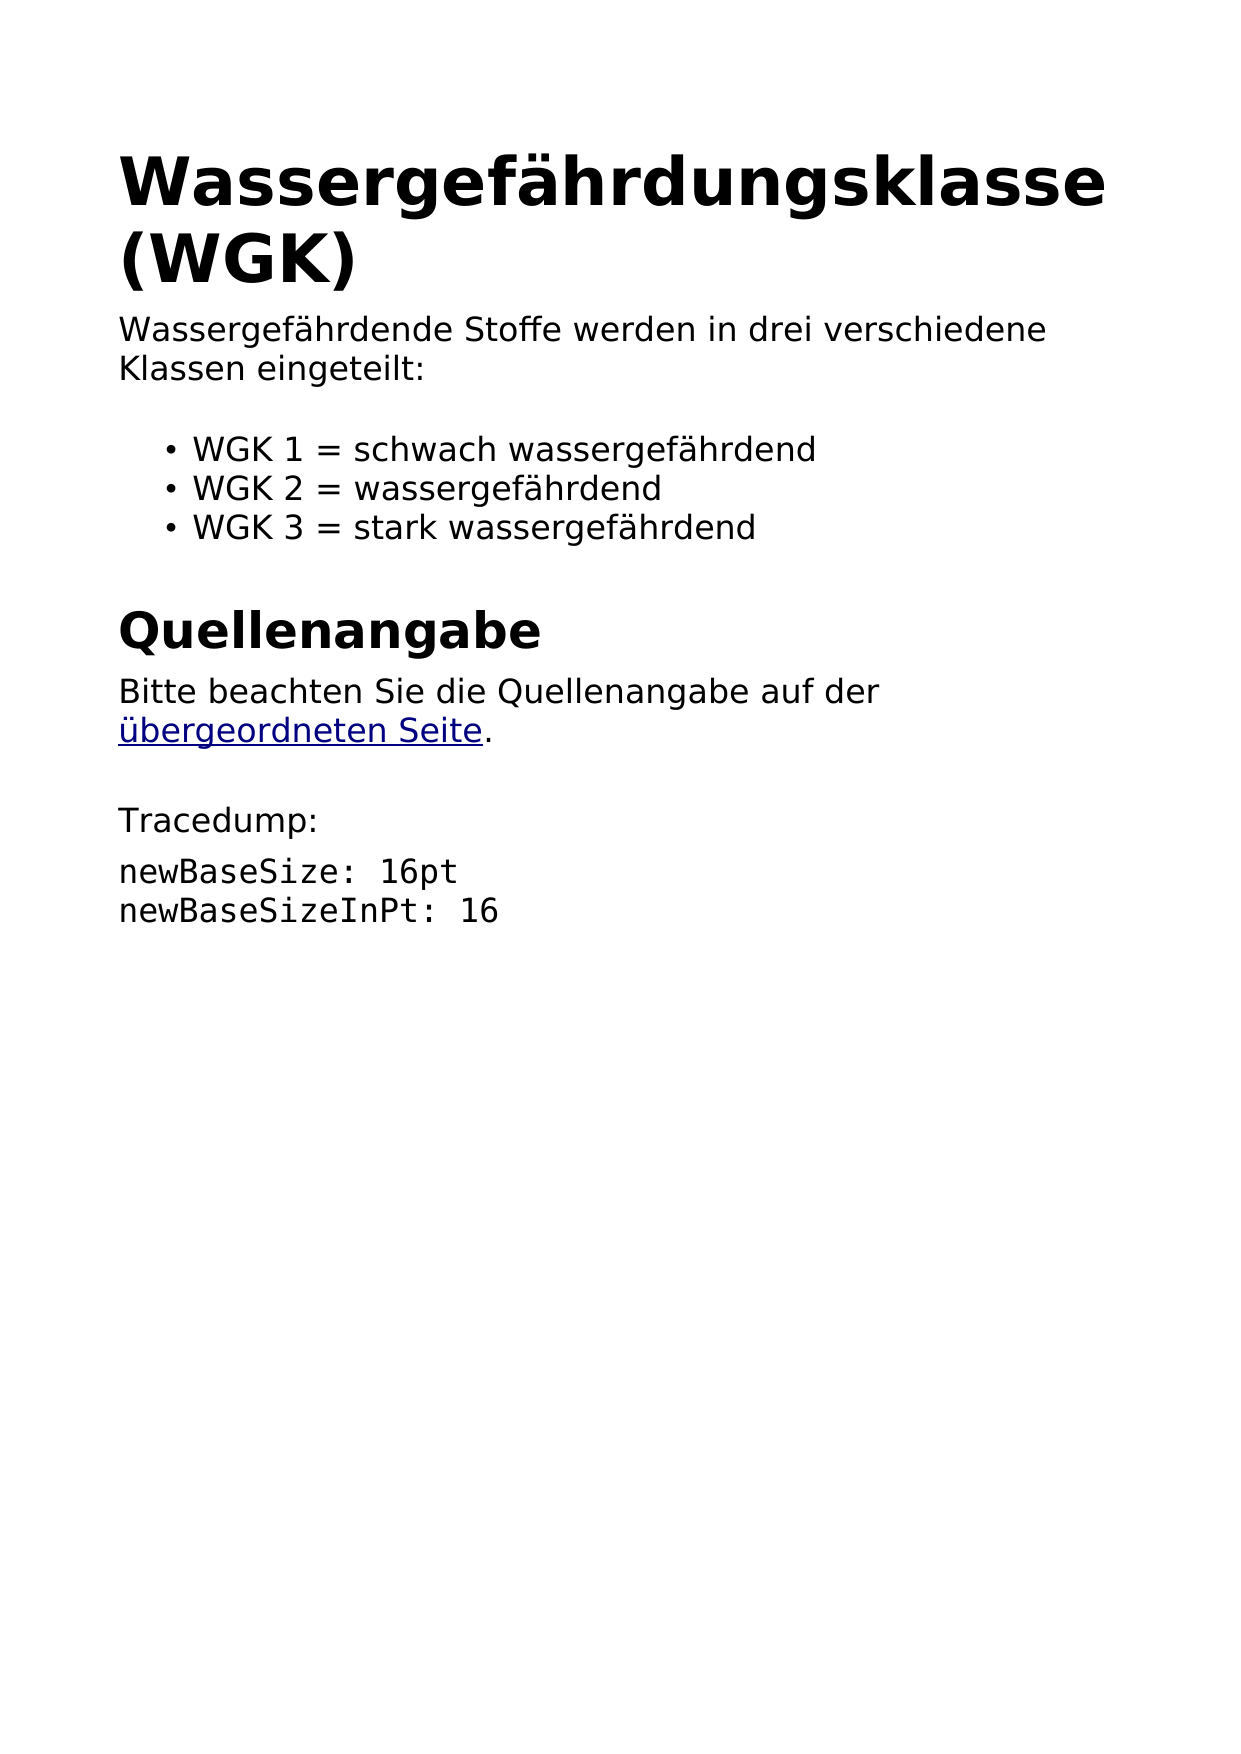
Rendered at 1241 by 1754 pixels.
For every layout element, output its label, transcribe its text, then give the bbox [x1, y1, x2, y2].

text Wassergefährdende Stoffe werden in drei verschiedene Klassen eingeteilt: [118, 311, 1122, 388]
text newBaseSize: 16pt newBaseSizeInPt: 16 [118, 853, 1122, 930]
list WGK 1 = schwach wassergefährdend [177, 431, 1122, 469]
subtitle Quellenangabe [118, 602, 1122, 660]
list WGK 2 = wassergefährdend [177, 469, 1122, 508]
subtitle Wassergefährdungsklasse (WGK) [118, 143, 1122, 298]
text Tracedump: [118, 762, 1122, 840]
list WGK 3 = stark wassergefährdend [177, 508, 1122, 547]
text Bitte beachten Sie die Quellenangabe auf der übergeordneten Seite. [118, 672, 1122, 750]
